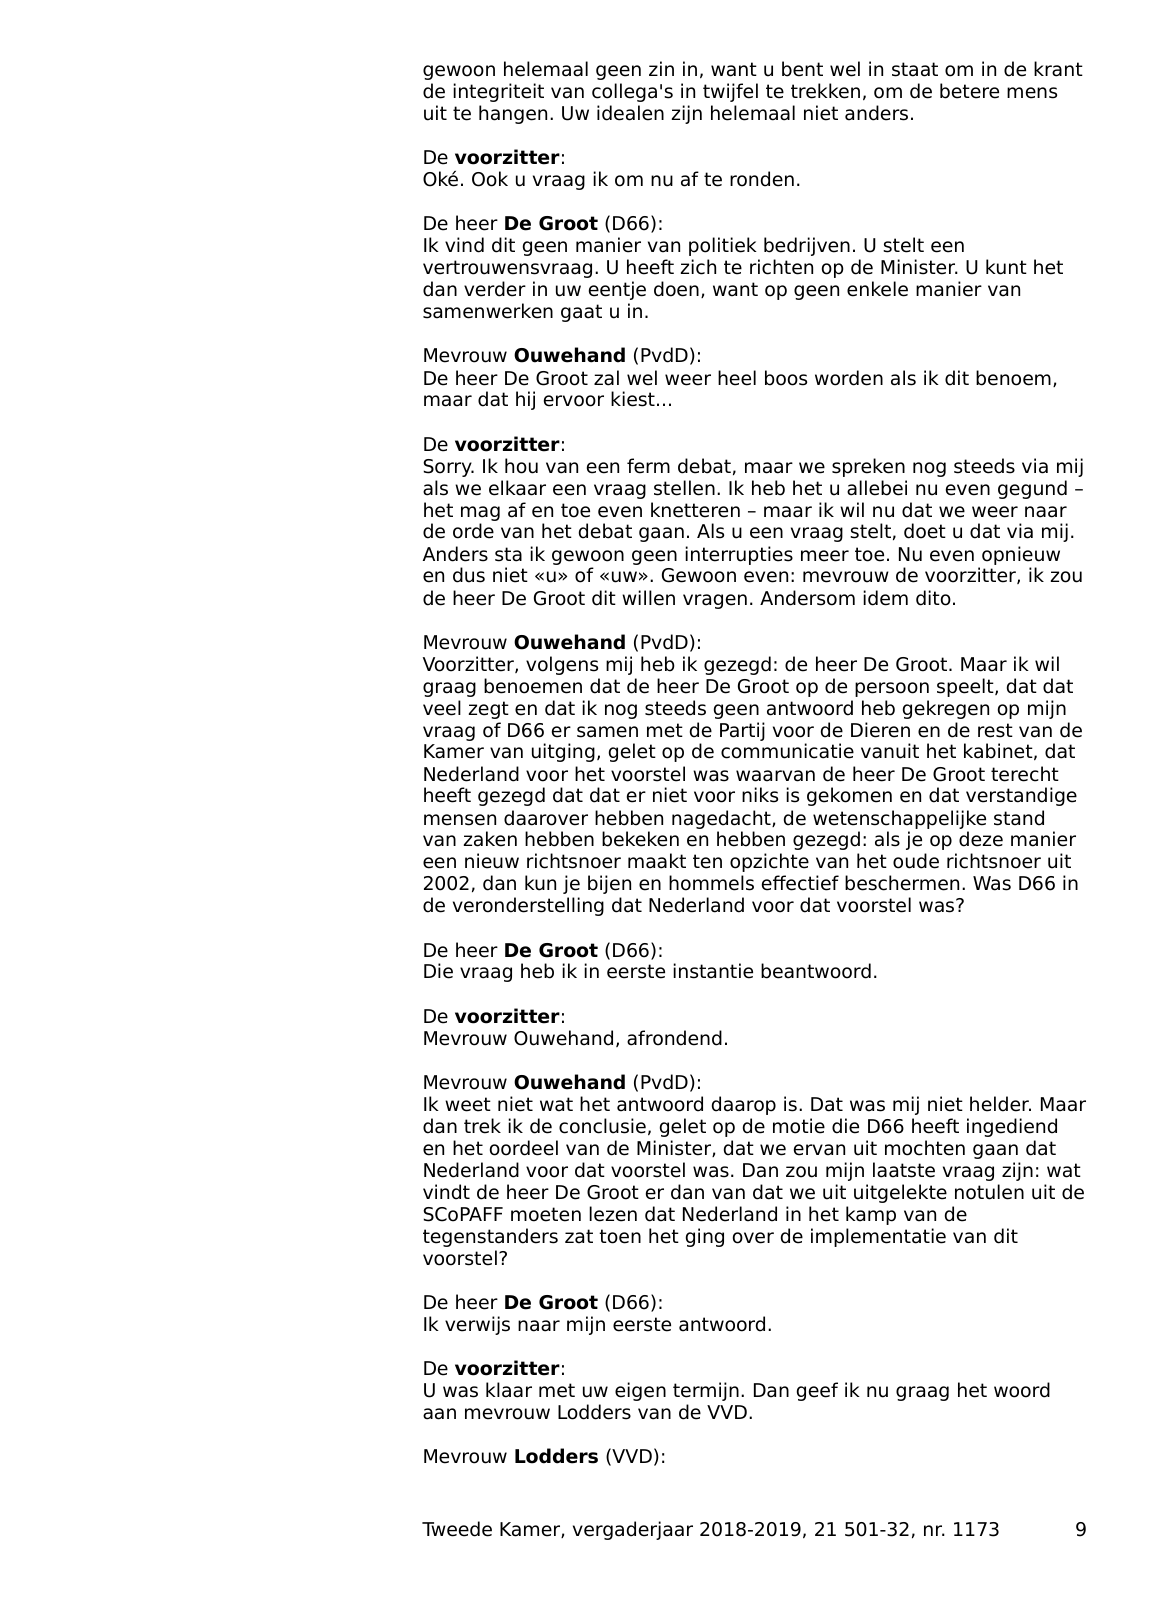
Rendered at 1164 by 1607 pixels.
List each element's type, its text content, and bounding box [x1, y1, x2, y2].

text Mevrouw Ouwehand (PvdD): [422, 632, 1087, 653]
text Ik weet niet wat het antwoord daarop is. Dat was mij niet helder. Maar dan trek ik de conclusie, gelet op de motie die D66 heeft ingediend en het oordeel van de Minister, dat we ervan uit mochten gaan dat Nederland voor dat voorstel was. Dan zou mijn laatste vraag zijn: wat vindt de heer De Groot er dan van dat we uit uitgelekte notulen uit de SCoPAFF moeten lezen dat Nederland in het kamp van de tegenstanders zat toen het ging over de implementatie van dit voorstel? [422, 1094, 1087, 1269]
text gewoon helemaal geen zin in, want u bent wel in staat om in de krant de integriteit van collega's in twijfel te trekken, om de betere mens uit te hangen. Uw idealen zijn helemaal niet anders. [422, 59, 1087, 125]
text De heer De Groot (D66): [422, 1292, 1087, 1314]
text Mevrouw Ouwehand, afrondend. [422, 1028, 1087, 1049]
text Ik vind dit geen manier van politiek bedrijven. U stelt een vertrouwensvraag. U heeft zich te richten op de Minister. U kunt het dan verder in uw eentje doen, want op geen enkele manier van samenwerken gaat u in. [422, 235, 1087, 323]
text U was klaar met uw eigen termijn. Dan geef ik nu graag het woord aan mevrouw Lodders van de VVD. [422, 1380, 1087, 1424]
text De heer De Groot zal wel weer heel boos worden als ik dit benoem, maar dat hij ervoor kiest... [422, 367, 1087, 411]
text Mevrouw Ouwehand (PvdD): [422, 345, 1087, 367]
text De voorzitter: [422, 433, 1087, 456]
text Mevrouw Lodders (VVD): [422, 1446, 1087, 1468]
text De heer De Groot (D66): [422, 213, 1087, 235]
text De voorzitter: [422, 147, 1087, 169]
text Oké. Ook u vraag ik om nu af te ronden. [422, 169, 1087, 191]
text Ik verwijs naar mijn eerste antwoord. [422, 1314, 1087, 1336]
text Voorzitter, volgens mij heb ik gezegd: de heer De Groot. Maar ik wil graag benoemen dat de heer De Groot op de persoon speelt, dat dat veel zegt en dat ik nog steeds geen antwoord heb gekregen op mijn vraag of D66 er samen met de Partij voor de Dieren en de rest van de Kamer van uitging, gelet op de communicatie vanuit het kabinet, dat Nederland voor het voorstel was waarvan de heer De Groot terecht heeft gezegd dat dat er niet voor niks is gekomen en dat verstandige mensen daarover hebben nagedacht, de wetenschappelijke stand van zaken hebben bekeken en hebben gezegd: als je op deze manier een nieuw richtsnoer maakt ten opzichte van het oude richtsnoer uit 2002, dan kun je bijen en hommels effectief beschermen. Was D66 in de veronderstelling dat Nederland voor dat voorstel was? [422, 653, 1087, 917]
text De voorzitter: [422, 1006, 1087, 1028]
text De voorzitter: [422, 1358, 1087, 1380]
text Sorry. Ik hou van een ferm debat, maar we spreken nog steeds via mij als we elkaar een vraag stellen. Ik heb het u allebei nu even gegund – het mag af en toe even knetteren – maar ik wil nu dat we weer naar de orde van het debat gaan. Als u een vraag stelt, doet u dat via mij. Anders sta ik gewoon geen interrupties meer toe. Nu even opnieuw en dus niet «u» of «uw». Gewoon even: mevrouw de voorzitter, ik zou de heer De Groot dit willen vragen. Andersom idem dito. [422, 456, 1087, 609]
text Die vraag heb ik in eerste instantie beantwoord. [422, 961, 1087, 983]
text Mevrouw Ouwehand (PvdD): [422, 1072, 1087, 1094]
text De heer De Groot (D66): [422, 939, 1087, 961]
